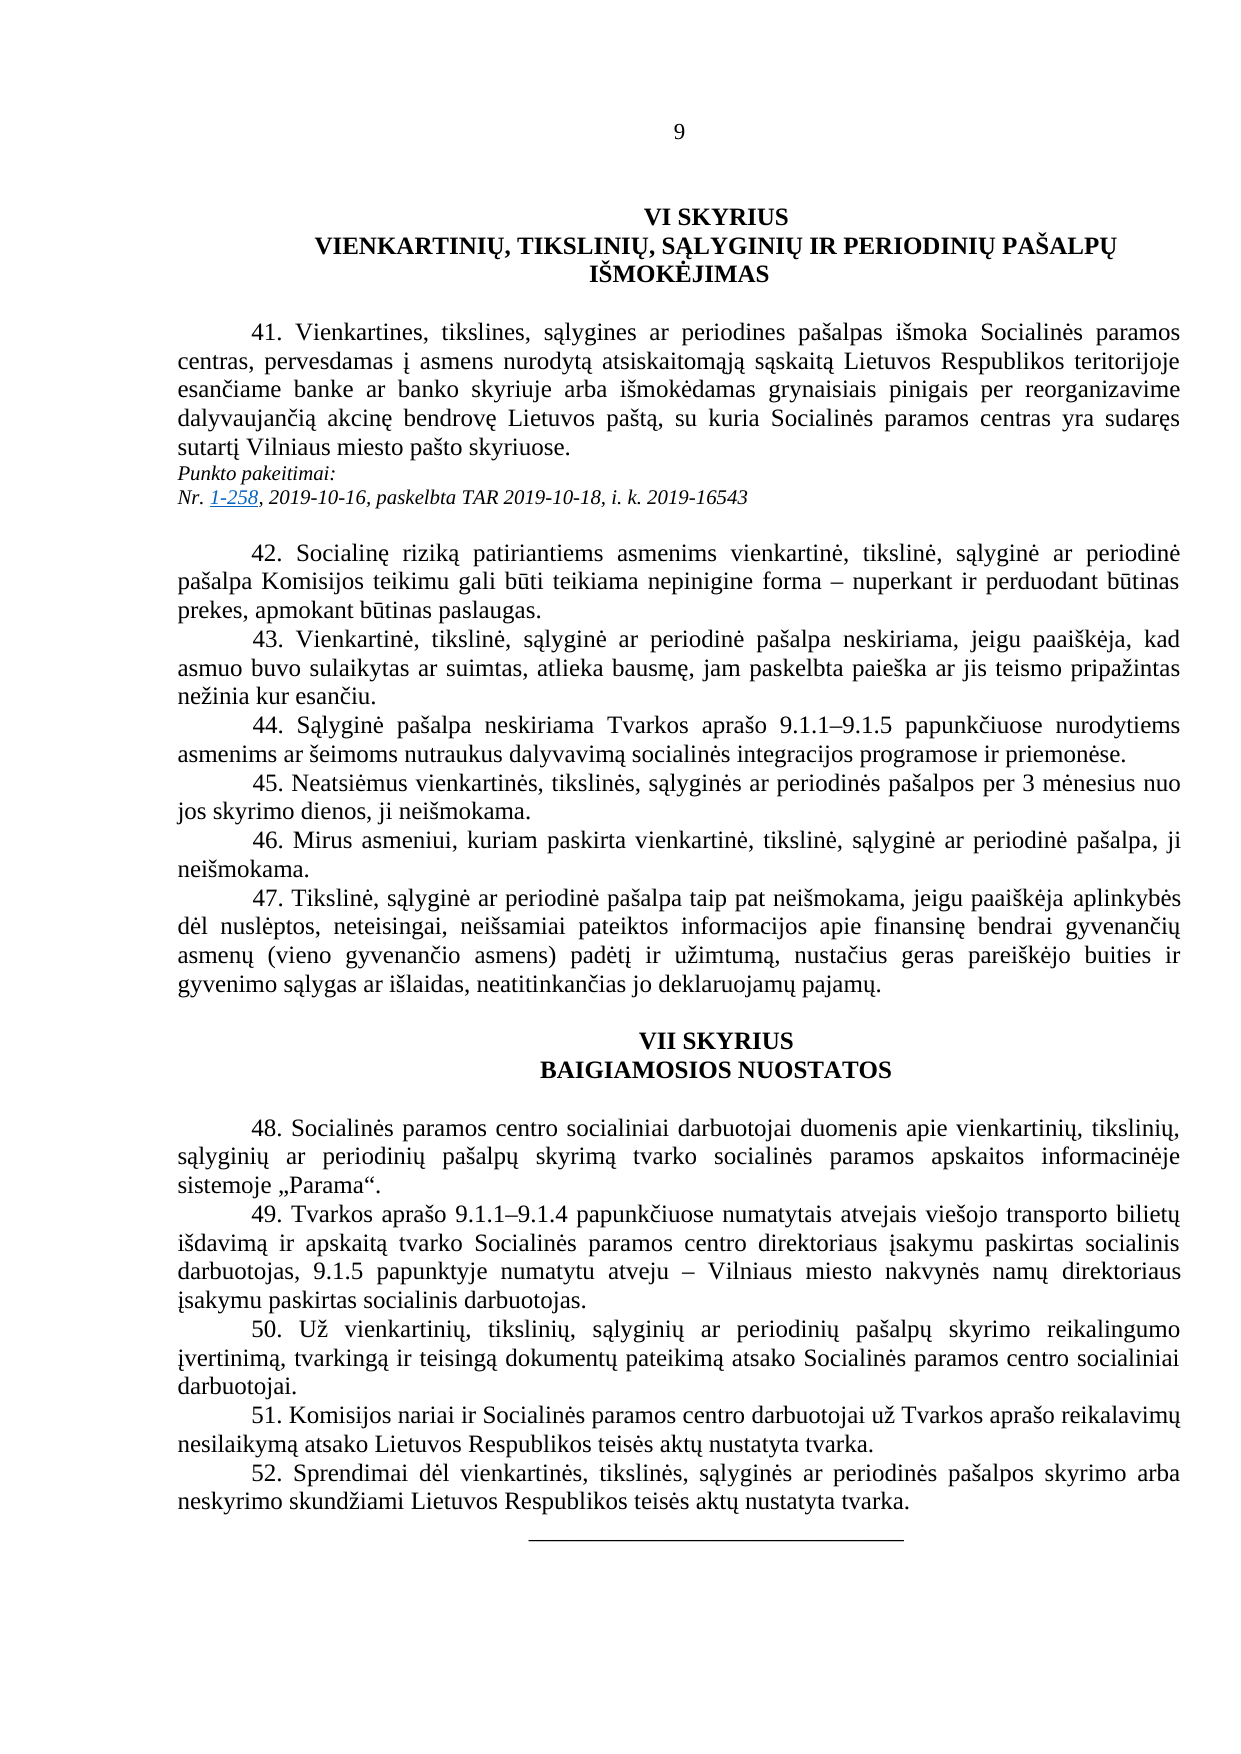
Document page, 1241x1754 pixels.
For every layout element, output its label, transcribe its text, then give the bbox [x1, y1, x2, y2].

text 43. Vienkartinė, tikslinė, sąlyginė ar periodinė pašalpa neskiriama, jeigu paaiškėja, kad asmuo buvo sulaikytas ar suimtas, atlieka bausmę, jam paskelbta paieška ar jis teismo pripažintas nežinia kur esančiu. [177, 624, 1181, 710]
text 44. Sąlyginė pašalpa neskiriama Tvarkos aprašo 9.1.1–9.1.5 papunkčiuose nurodytiems asmenims ar šeimoms nutraukus dalyvavimą socialinės integracijos programose ir priemonėse. [177, 710, 1181, 768]
text 49. Tvarkos aprašo 9.1.1–9.1.4 papunkčiuose numatytais atvejais viešojo transporto bilietų išdavimą ir apskaitą tvarko Socialinės paramos centro direktoriaus įsakymu paskirtas socialinis darbuotojas, 9.1.5 papunktyje numatytu atveju – Vilniaus miesto nakvynės namų direktoriaus įsakymu paskirtas socialinis darbuotojas. [177, 1199, 1181, 1314]
text 46. Mirus asmeniui, kuriam paskirta vienkartinė, tikslinė, sąlyginė ar periodinė pašalpa, ji neišmokama. [177, 825, 1181, 883]
text Nr. 1-258, 2019-10-16, paskelbta TAR 2019-10-18, i. k. 2019-16543 [177, 485, 1181, 509]
text 45. Neatsiėmus vienkartinės, tikslinės, sąlyginės ar periodinės pašalpos per 3 mėnesius nuo jos skyrimo dienos, ji neišmokama. [177, 768, 1181, 825]
text BAIGIAMOSIOS NUOSTATOS [177, 1055, 1181, 1084]
text VIENKARTINIŲ, TIKSLINIŲ, SĄLYGINIŲ IR PERIODINIŲ PAŠALPŲ IŠMOKĖJIMAS [177, 231, 1181, 288]
text Punkto pakeitimai: [177, 461, 1181, 485]
text 52. Sprendimai dėl vienkartinės, tikslinės, sąlyginės ar periodinės pašalpos skyrimo arba neskyrimo skundžiami Lietuvos Respublikos teisės aktų nustatyta tvarka. [177, 1458, 1181, 1515]
text 47. Tikslinė, sąlyginė ar periodinė pašalpa taip pat neišmokama, jeigu paaiškėja aplinkybės dėl nuslėptos, neteisingai, neišsamiai pateiktos informacijos apie finansinę bendrai gyvenančių asmenų (vieno gyvenančio asmens) padėtį ir užimtumą, nustačius geras pareiškėjo buities ir gyvenimo sąlygas ar išlaidas, neatitinkančias jo deklaruojamų pajamų. [177, 883, 1181, 998]
text 50. Už vienkartinių, tikslinių, sąlyginių ar periodinių pašalpų skyrimo reikalingumo įvertinimą, tvarkingą ir teisingą dokumentų pateikimą atsako Socialinės paramos centro socialiniai darbuotojai. [177, 1314, 1181, 1400]
text ______________________________ [177, 1515, 1181, 1544]
text 51. Komisijos nariai ir Socialinės paramos centro darbuotojai už Tvarkos aprašo reikalavimų nesilaikymą atsako Lietuvos Respublikos teisės aktų nustatyta tvarka. [177, 1400, 1181, 1458]
text VII SKYRIUS [177, 1026, 1181, 1055]
text VI SKYRIUS [177, 202, 1181, 231]
text 42. Socialinę riziką patiriantiems asmenims vienkartinė, tikslinė, sąlyginė ar periodinė pašalpa Komisijos teikimu gali būti teikiama nepinigine forma – nuperkant ir perduodant būtinas prekes, apmokant būtinas paslaugas. [177, 538, 1181, 624]
text 48. Socialinės paramos centro socialiniai darbuotojai duomenis apie vienkartinių, tikslinių, sąlyginių ar periodinių pašalpų skyrimą tvarko socialinės paramos apskaitos informacinėje sistemoje „Parama“. [177, 1113, 1181, 1199]
text 41. Vienkartines, tikslines, sąlygines ar periodines pašalpas išmoka Socialinės paramos centras, pervesdamas į asmens nurodytą atsiskaitomąją sąskaitą Lietuvos Respublikos teritorijoje esančiame banke ar banko skyriuje arba išmokėdamas grynaisiais pinigais per reorganizavime dalyvaujančią akcinę bendrovę Lietuvos paštą, su kuria Socialinės paramos centras yra sudaręs sutartį Vilniaus miesto pašto skyriuose. [177, 317, 1181, 461]
